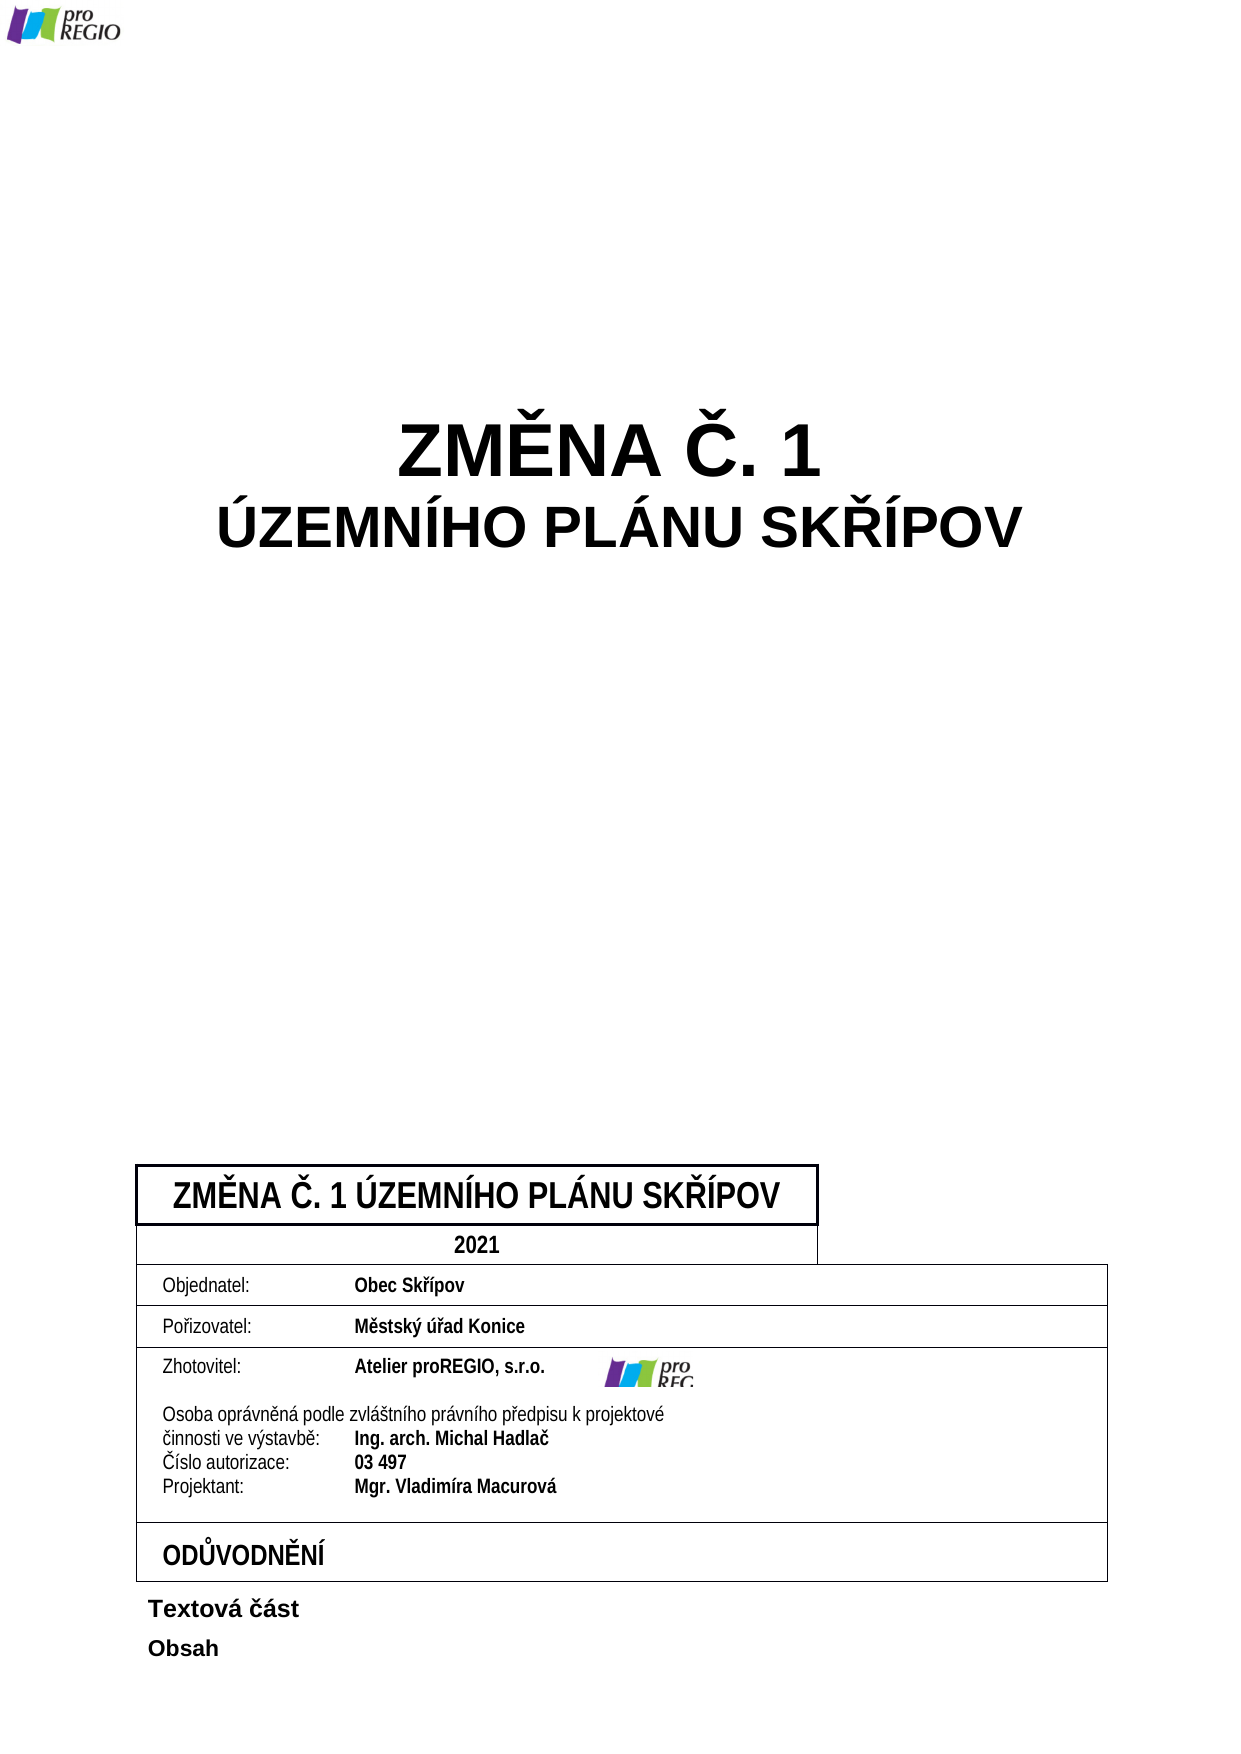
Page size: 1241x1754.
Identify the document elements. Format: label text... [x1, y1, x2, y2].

table_cell 2021 [137, 1226, 817, 1264]
text ÚZEMNÍHO PLÁNU SKŘÍPOV [148, 493, 1093, 560]
table_header ZMĚNA Č. 1 ÚZEMNÍHO PLÁNU SKŘÍPOV [138, 1167, 816, 1222]
text ZMĚNA Č. 1 [148, 406, 1093, 493]
text Textová část [148, 1594, 1093, 1623]
table_cell Zhotovitel: Atelier proREGIO, s.r.o. Osoba oprávněná podle zvláštního právního předpisu k projektové činnosti ve výstavbě: Ing. arch. Michal Hadlač Číslo autorizace: 03 497 Projektant: Mgr. Vladimíra Macurová [137, 1348, 1107, 1522]
table_cell ODŮVODNĚNÍ [137, 1523, 1107, 1581]
text Obsah [148, 1635, 1093, 1662]
table_cell Objednatel: Obec Skřípov [137, 1265, 1107, 1305]
table_cell Pořizovatel: Městský úřad Konice [137, 1306, 1107, 1347]
